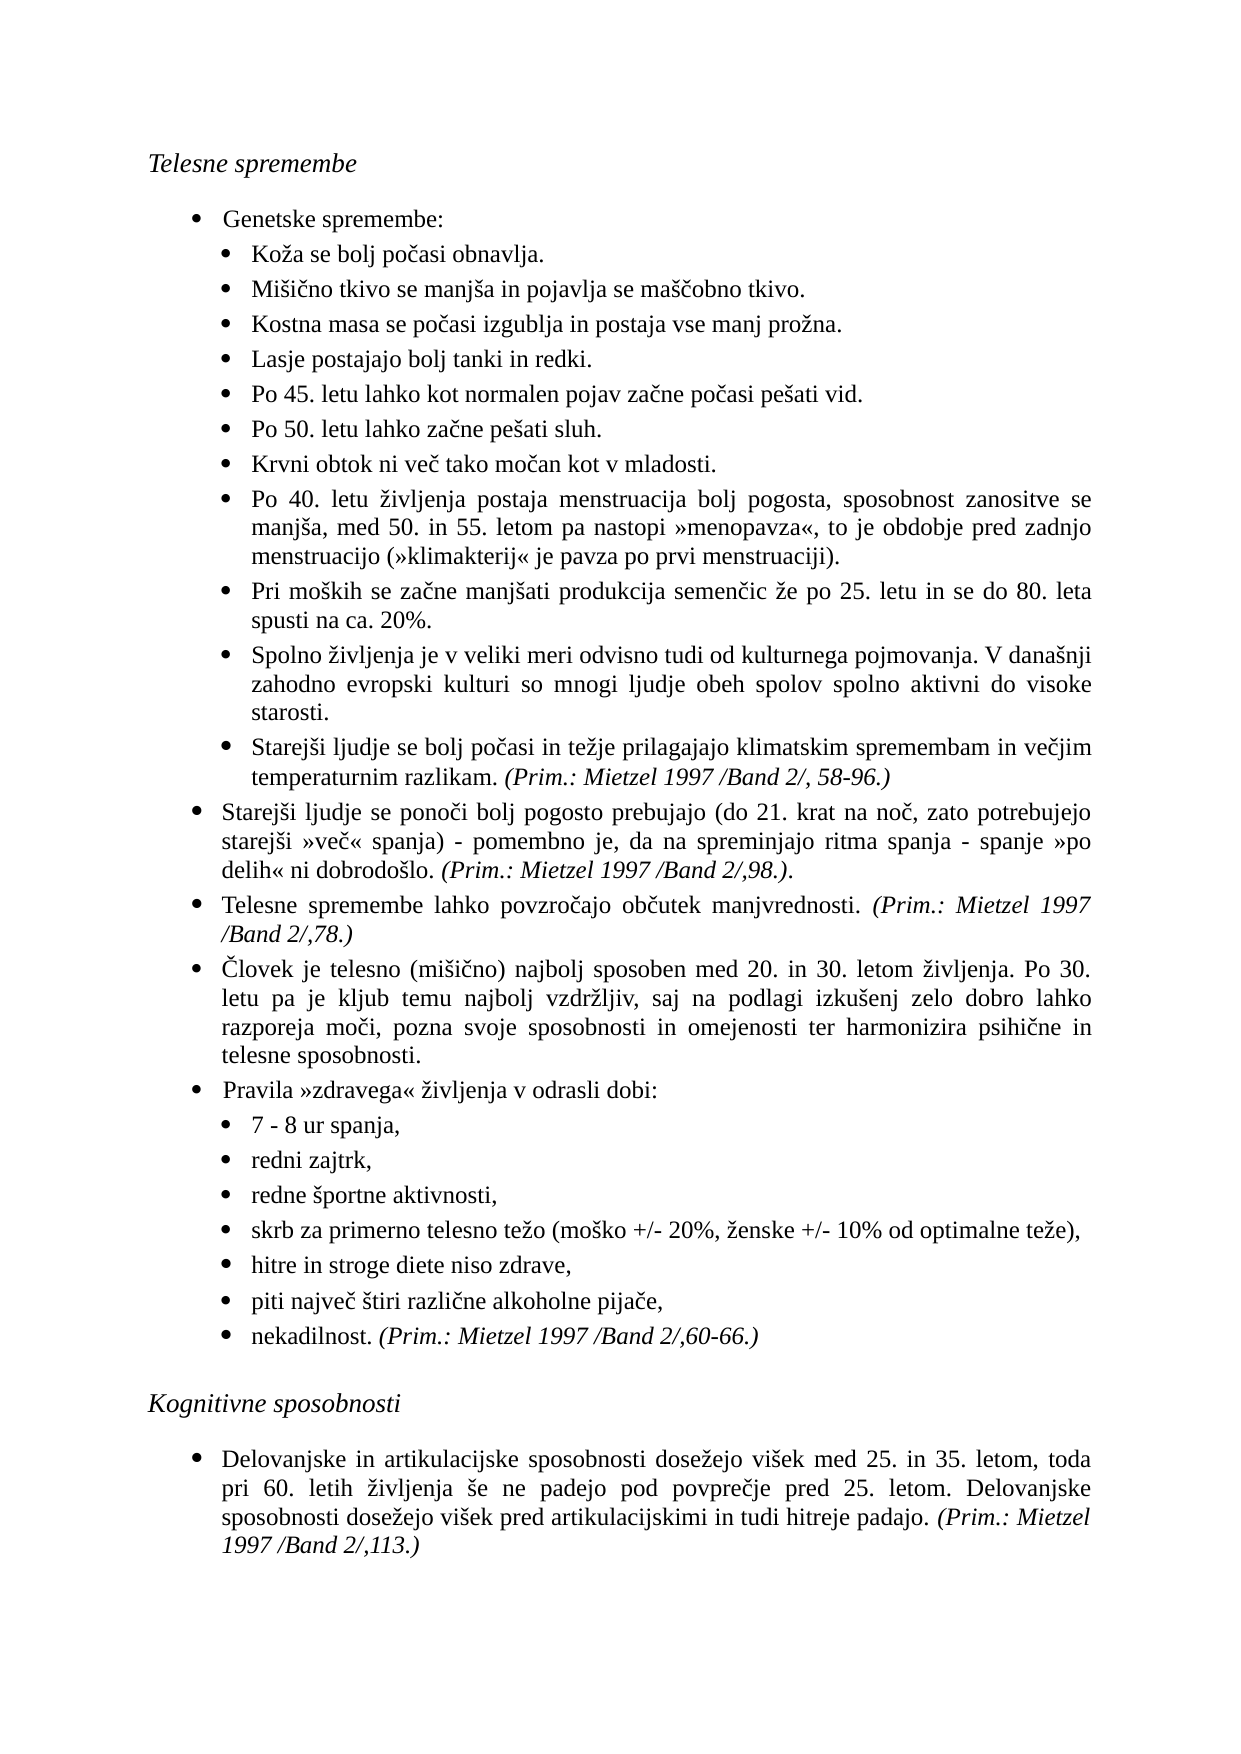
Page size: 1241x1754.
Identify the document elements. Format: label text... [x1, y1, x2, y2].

list Telesne spremembe lahko povzročajo občutek manjvrednosti. (Prim.: Mietzel 1997 /Band 2/,78.) [192, 890, 1093, 948]
list nekadilnost. (Prim.: Mietzel 1997 /Band 2/,60-66.) [148, 1321, 1093, 1350]
list 7 - 8 ur spanja, [148, 1110, 1093, 1139]
list Pri moških se začne manjšati produkcija semenčic že po 25. letu in se do 80. leta spusti na ca. 20%. [221, 576, 1093, 634]
list Pravila »zdravega« življenja v odrasli dobi: [148, 1075, 1093, 1104]
list skrb za primerno telesno težo (moško +/- 20%, ženske +/- 10% od optimalne teže), [148, 1215, 1093, 1244]
list Kostna masa se počasi izgublja in postaja vse manj prožna. [148, 309, 1093, 337]
list Krvni obtok ni več tako močan kot v mladosti. [148, 449, 1093, 477]
list Lasje postajajo bolj tanki in redki. [148, 344, 1093, 372]
list piti največ štiri različne alkoholne pijače, [148, 1286, 1093, 1314]
subtitle Kognitivne sposobnosti [148, 1388, 1093, 1419]
list Po 40. letu življenja postaja menstruacija bolj pogosta, sposobnost zanositve se manjša, med 50. in 55. letom pa nastopi »menopavza«, to je obdobje pred zadnjo menstruacijo (»klimakterij« je pavza po prvi menstruaciji). [221, 484, 1093, 570]
list Človek je telesno (mišično) najbolj sposoben med 20. in 30. letom življenja. Po 30. letu pa je kljub temu najbolj vzdržljiv, saj na podlagi izkušenj zelo dobro lahko razporeja moči, pozna svoje sposobnosti in omejenosti ter harmonizira psihične in telesne sposobnosti. [192, 954, 1093, 1069]
list Genetske spremembe: [148, 204, 1093, 232]
list Spolno življenja je v veliki meri odvisno tudi od kulturnega pojmovanja. V današnji zahodno evropski kulturi so mnogi ljudje obeh spolov spolno aktivni do visoke starosti. [221, 640, 1093, 726]
list Starejši ljudje se ponoči bolj pogosto prebujajo (do 21. krat na noč, zato potrebujejo starejši »več« spanja) - pomembno je, da na spreminjajo ritma spanja - spanje »po delih« ni dobrodošlo. (Prim.: Mietzel 1997 /Band 2/,98.). [192, 797, 1093, 883]
list Delovanjske in artikulacijske sposobnosti dosežejo višek med 25. in 35. letom, toda pri 60. letih življenja še ne padejo pod povprečje pred 25. letom. Delovanjske sposobnosti dosežejo višek pred artikulacijskimi in tudi hitreje padajo. (Prim.: Mietzel 1997 /Band 2/,113.) [192, 1444, 1093, 1559]
list Mišično tkivo se manjša in pojavlja se maščobno tkivo. [148, 274, 1093, 302]
list redni zajtrk, [148, 1145, 1093, 1174]
list Po 50. letu lahko začne pešati sluh. [148, 414, 1093, 442]
list Po 45. letu lahko kot normalen pojav začne počasi pešati vid. [148, 379, 1093, 407]
list Koža se bolj počasi obnavlja. [148, 239, 1093, 267]
list hitre in stroge diete niso zdrave, [148, 1250, 1093, 1279]
list redne športne aktivnosti, [148, 1180, 1093, 1209]
subtitle Telesne spremembe [148, 148, 1093, 179]
list Starejši ljudje se bolj počasi in težje prilagajajo klimatskim spremembam in večjim temperaturnim razlikam. (Prim.: Mietzel 1997 /Band 2/, 58-96.) [221, 732, 1093, 791]
